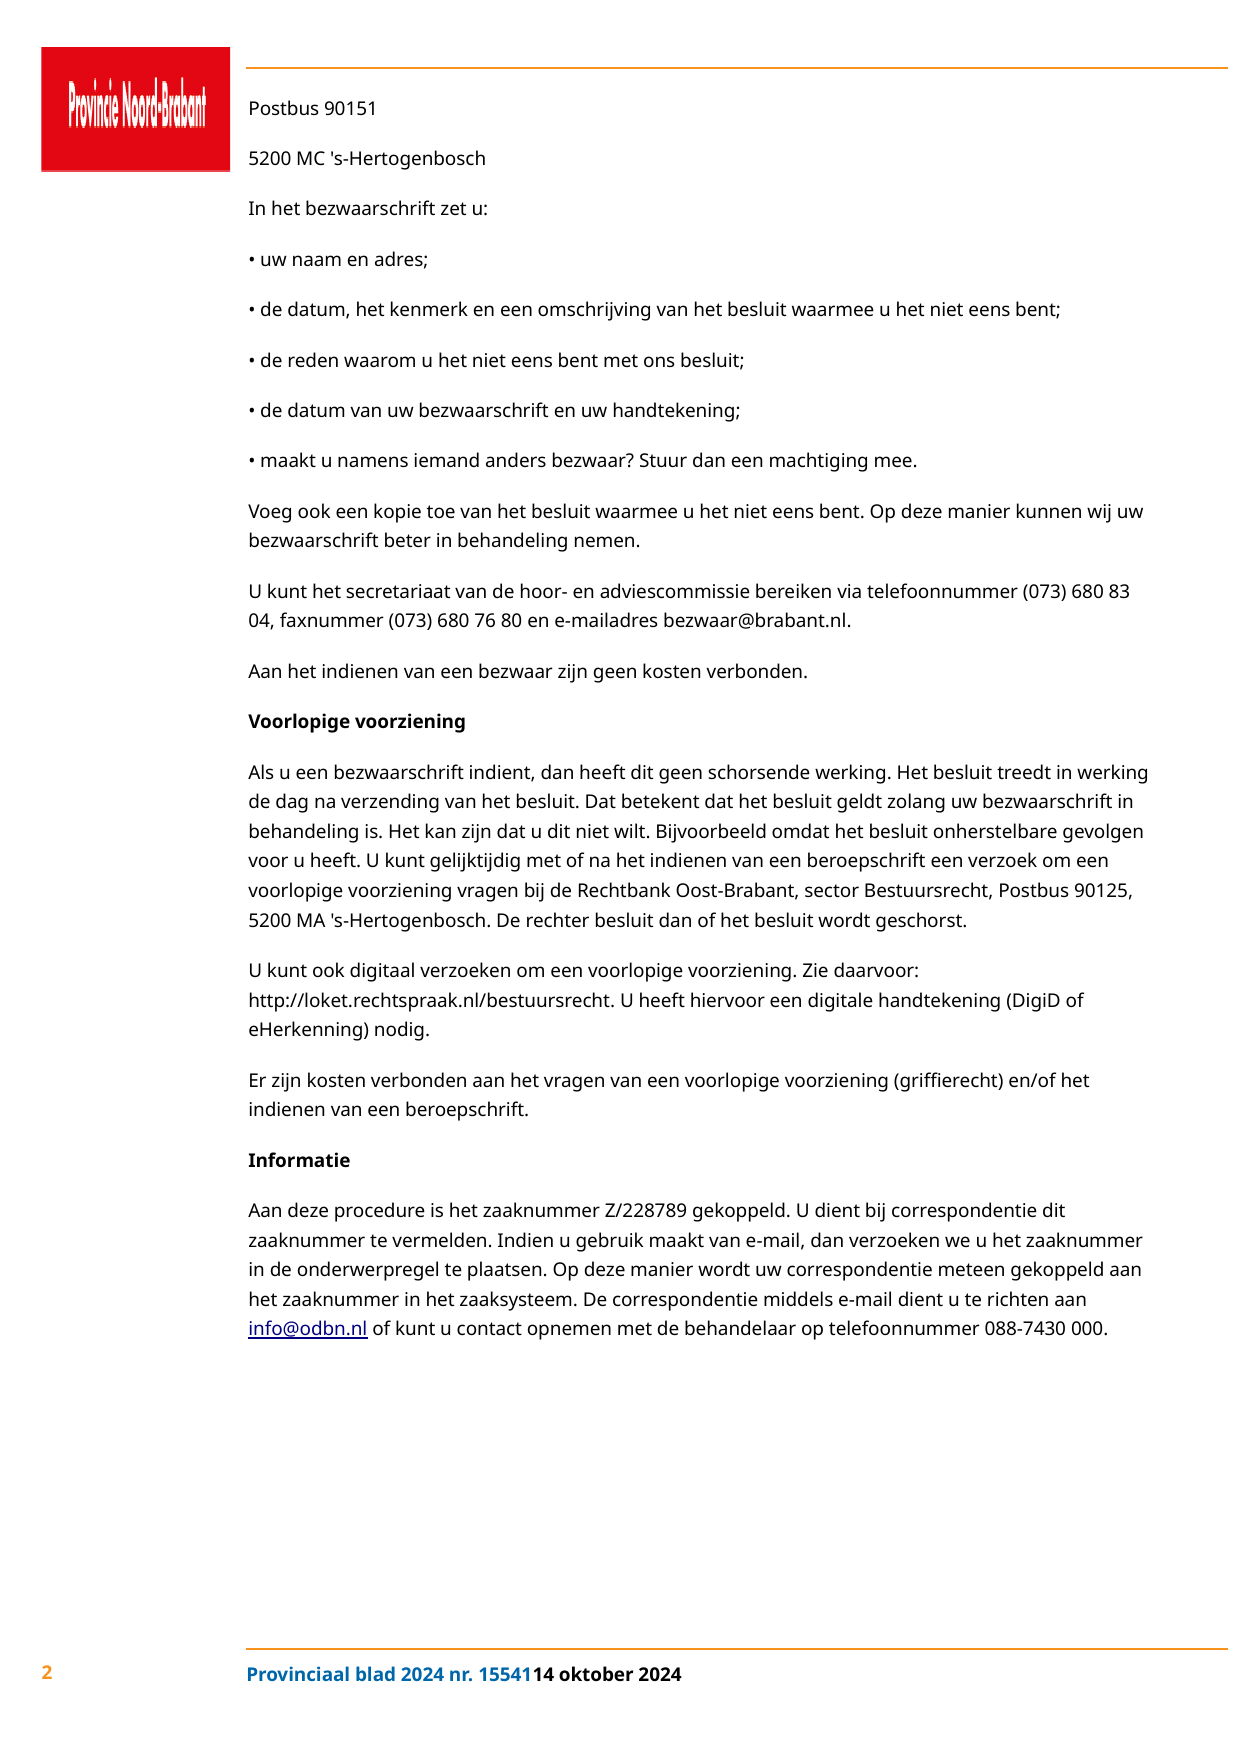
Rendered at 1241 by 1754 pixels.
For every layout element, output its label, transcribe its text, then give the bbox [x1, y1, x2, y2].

text U kunt het secretariaat van de hoor- en adviescommissie bereiken via telefoonnummer (073) 680 83 04, faxnummer (073) 680 76 80 en e-mailadres bezwaar@brabant.nl. [248, 578, 1152, 633]
text • maakt u namens iemand anders bezwaar? Stuur dan een machtiging mee. [248, 448, 1152, 473]
text • de reden waarom u het niet eens bent met ons besluit; [248, 347, 1152, 373]
text Informatie [248, 1147, 1152, 1173]
picture [41, 47, 231, 172]
text In het bezwaarschrift zet u: [248, 196, 1152, 221]
text • de datum van uw bezwaarschrift en uw handtekening; [248, 397, 1152, 423]
text Voorlopige voorziening [248, 708, 1152, 734]
text Postbus 90151 [248, 95, 1152, 121]
text Er zijn kosten verbonden aan het vragen van een voorlopige voorziening (griffierecht) en/of het indienen van een beroepschrift. [248, 1067, 1152, 1122]
text • uw naam en adres; [248, 246, 1152, 272]
text Aan het indienen van een bezwaar zijn geen kosten verbonden. [248, 658, 1152, 684]
text Voeg ook een kopie toe van het besluit waarmee u het niet eens bent. Op deze manier kunnen wij uw bezwaarschrift beter in behandeling nemen. [248, 498, 1152, 553]
text Aan deze procedure is het zaaknummer Z/228789 gekoppeld. U dient bij correspondentie dit zaaknummer te vermelden. Indien u gebruik maakt van e-mail, dan verzoeken we u het zaaknummer in de onderwerpregel te plaatsen. Op deze manier wordt uw correspondentie meteen gekoppeld aan het zaaknummer in het zaaksysteem. De correspondentie middels e-mail dient u te richten aan info@odbn.nl of kunt u contact opnemen met de behandelaar op telefoonnummer 088-7430 000. [248, 1197, 1152, 1341]
text 5200 MC 's‑Hertogenbosch [248, 145, 1152, 171]
text Als u een bezwaarschrift indient, dan heeft dit geen schorsende werking. Het besluit treedt in werking de dag na verzending van het besluit. Dat betekent dat het besluit geldt zolang uw bezwaarschrift in behandeling is. Het kan zijn dat u dit niet wilt. Bijvoorbeeld omdat het besluit onherstelbare gevolgen voor u heeft. U kunt gelijktijdig met of na het indienen van een beroepschrift een verzoek om een voorlopige voorziening vragen bij de Rechtbank Oost-Brabant, sector Bestuursrecht, Postbus 90125, 5200 MA 's‑Hertogenbosch. De rechter besluit dan of het besluit wordt geschorst. [248, 759, 1152, 933]
text U kunt ook digitaal verzoeken om een voorlopige voorziening. Zie daarvoor: http://loket.rechtspraak.nl/bestuursrecht. U heeft hiervoor een digitale handtekening (DigiD of eHerkenning) nodig. [248, 957, 1152, 1042]
text • de datum, het kenmerk en een omschrijving van het besluit waarmee u het niet eens bent; [248, 296, 1152, 322]
